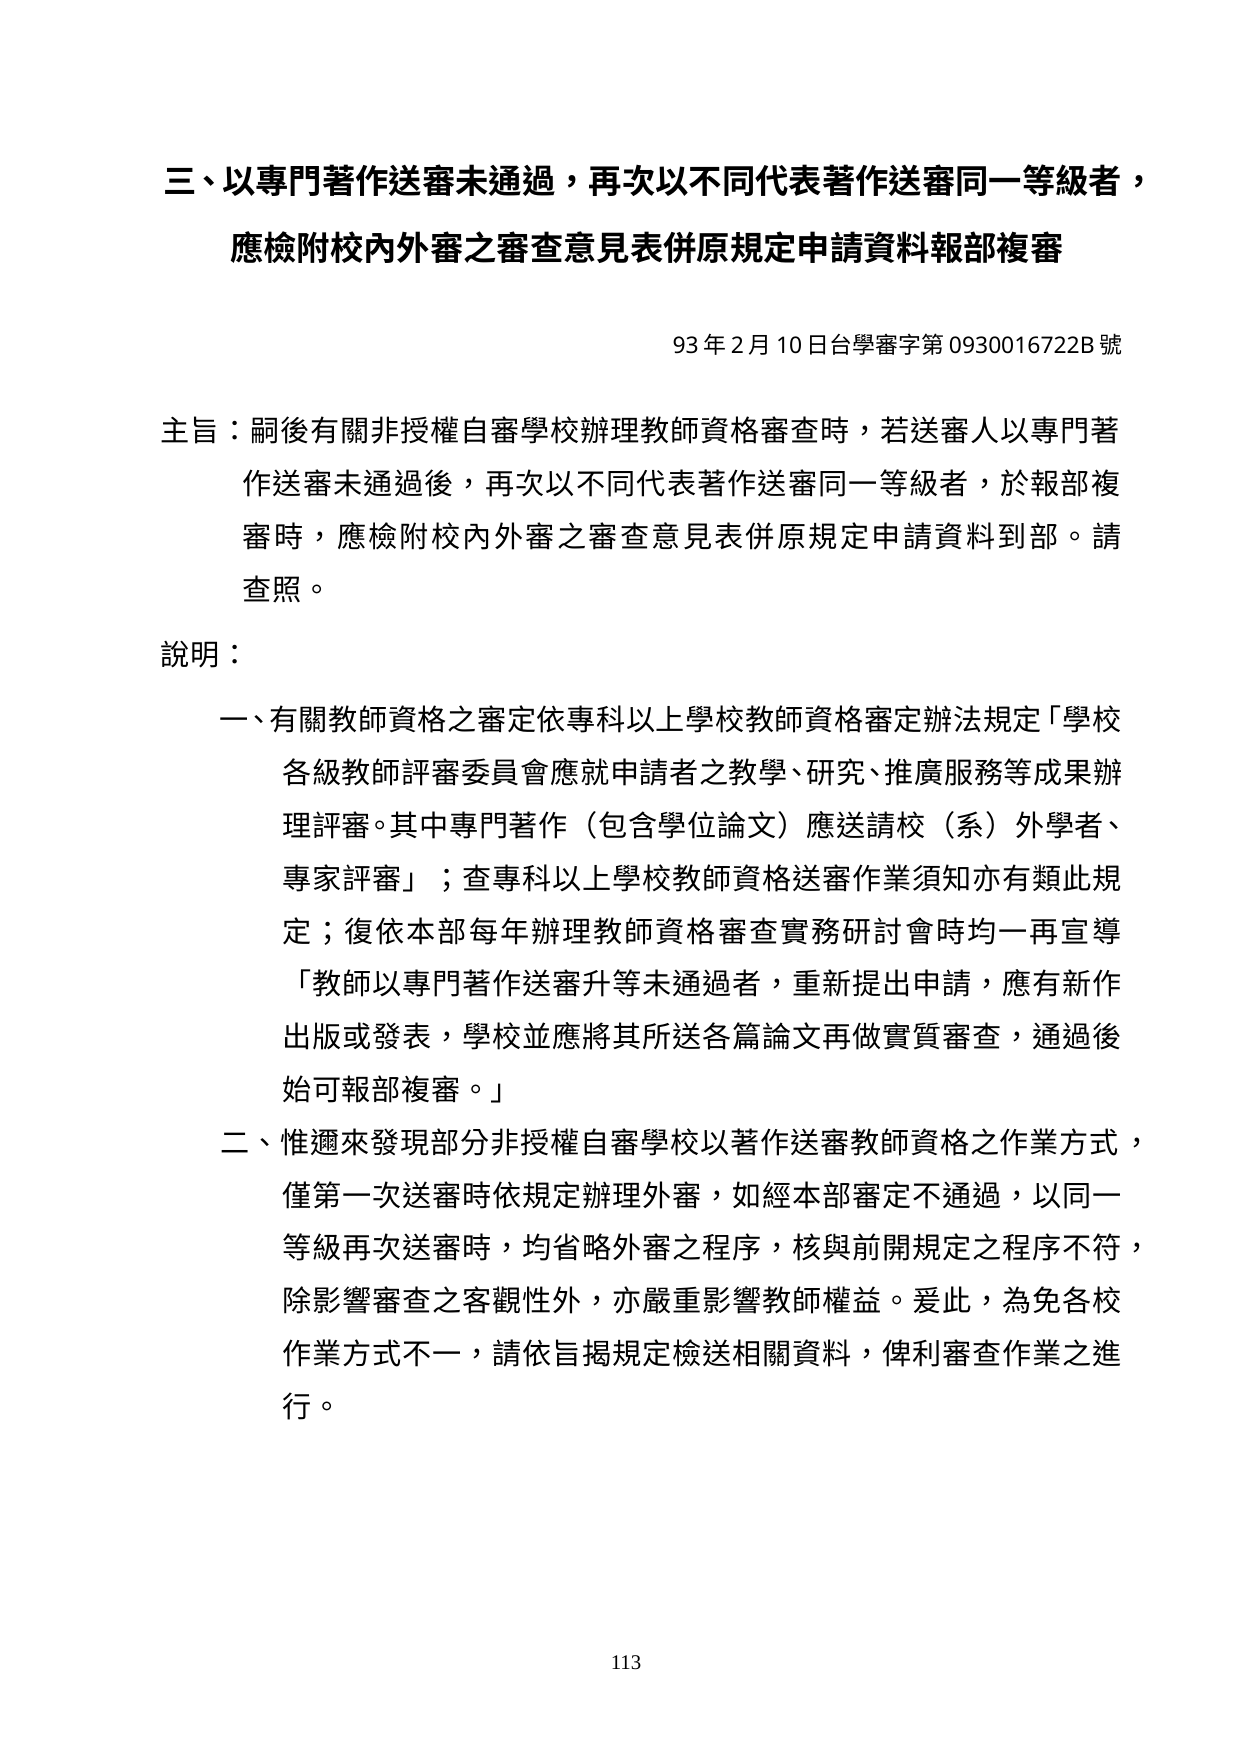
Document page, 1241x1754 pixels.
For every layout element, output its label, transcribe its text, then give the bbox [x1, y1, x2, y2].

subtitle 三、以專門著作送審未通過，再次以不同代表著作送審同一等級者，應檢附校內外審之審查意見表併原規定申請資料報部複審 [163, 154, 1122, 270]
text 說明： [160, 632, 1122, 674]
text 主旨：嗣後有關非授權自審學校辦理教師資格審查時，若送審人以專門著作送審未通過後，再次以不同代表著作送審同一等級者，於報部複審時，應檢附校內外審之審查意見表併原規定申請資料到部。請 查照。 [160, 408, 1122, 608]
text 一、有關教師資格之審定依專科以上學校教師資格審定辦法規定「學校各級教師評審委員會應就申請者之教學、研究、推廣服務等成果辦理評審。其中專門著作（包含學位論文）應送請校（系）外學者、專家評審」；查專科以上學校教師資格送審作業須知亦有類此規定；復依本部每年辦理教師資格審查實務研討會時均一再宣導「教師以專門著作送審升等未通過者，重新提出申請，應有新作出版或發表，學校並應將其所送各篇論文再做實質審查，通過後始可報部複審。」 [130, 697, 1122, 1109]
text 93年2月10日台學審字第0930016722B號 [130, 327, 1122, 360]
text 二、惟邇來發現部分非授權自審學校以著作送審教師資格之作業方式，僅第一次送審時依規定辦理外審，如經本部審定不通過，以同一等級再次送審時，均省略外審之程序，核與前開規定之程序不符，除影響審查之客觀性外，亦嚴重影響教師權益。爰此，為免各校作業方式不一，請依旨揭規定檢送相關資料，俾利審查作業之進行。 [130, 1119, 1122, 1426]
